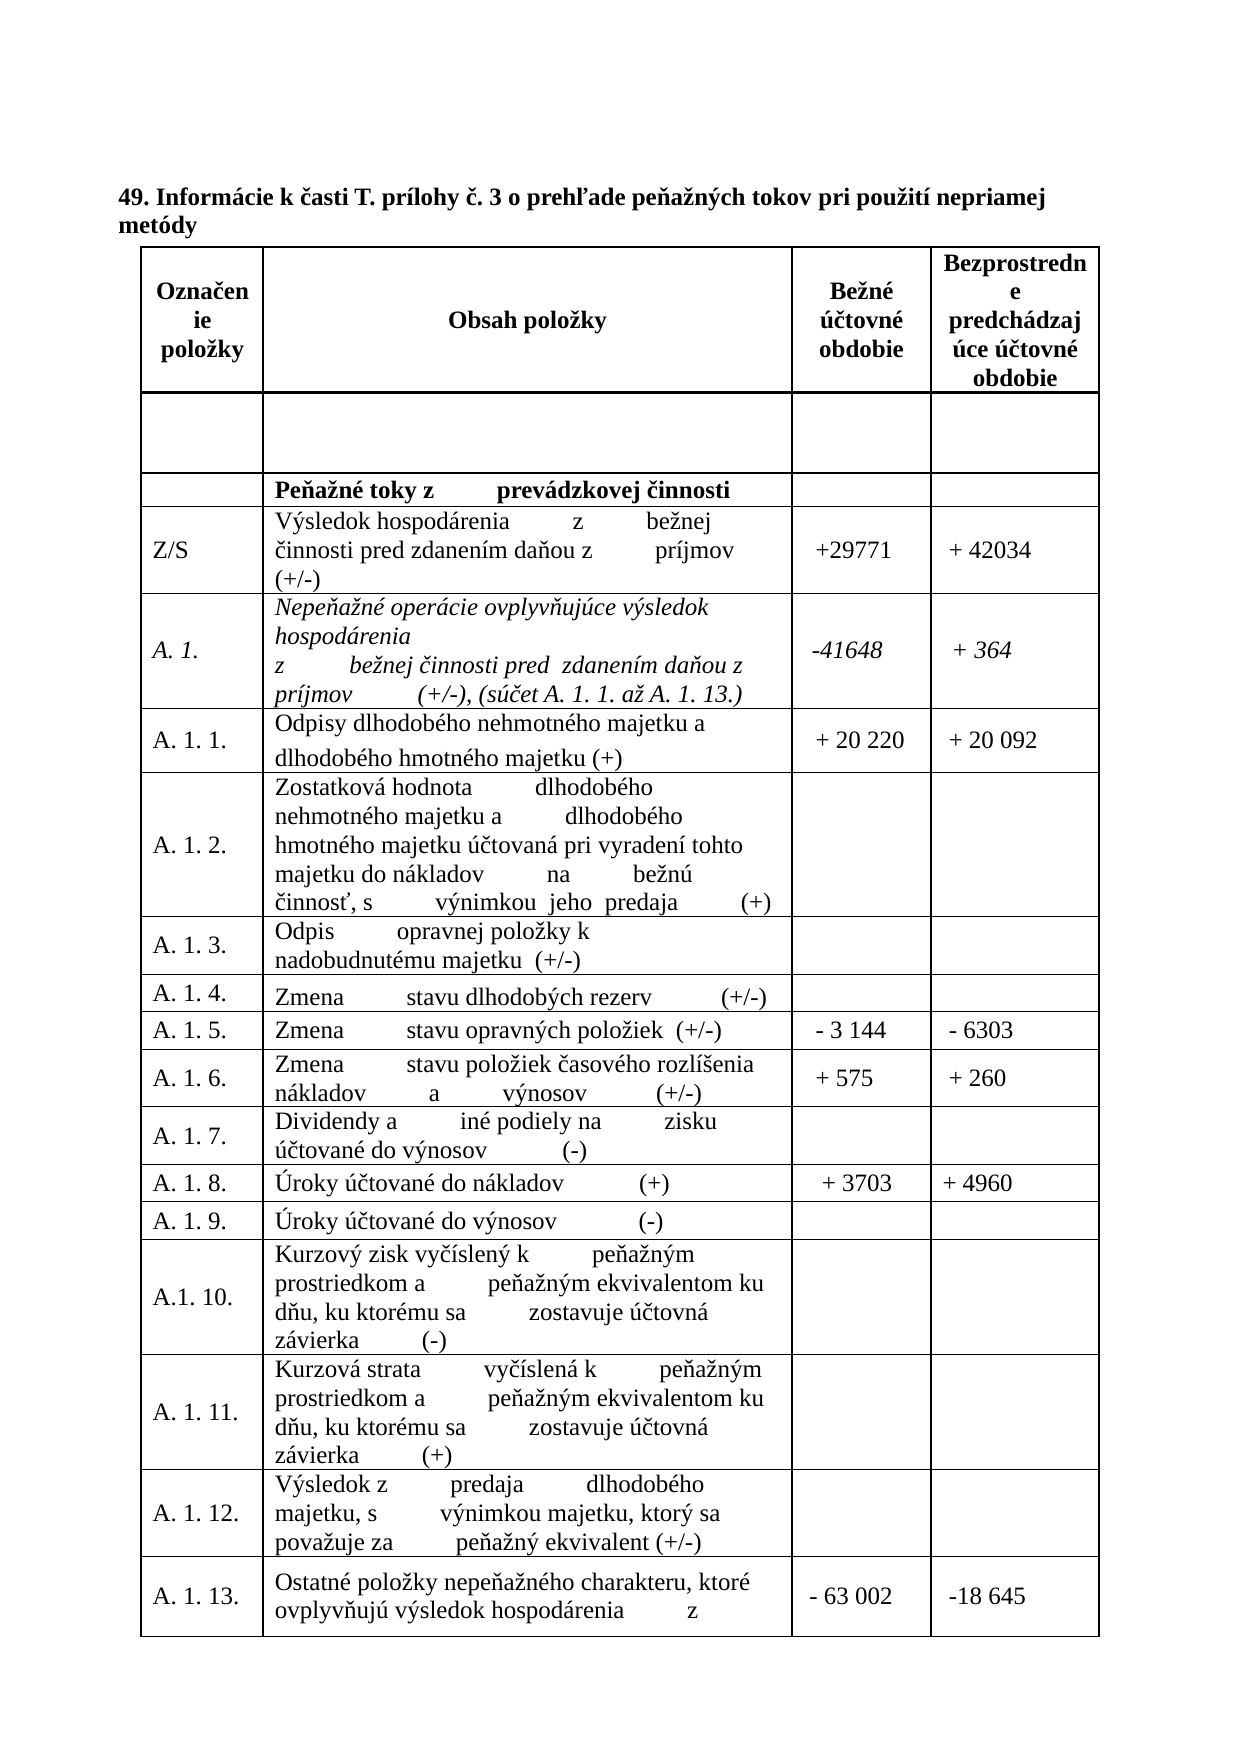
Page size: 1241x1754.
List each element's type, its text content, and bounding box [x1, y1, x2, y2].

table_cell A. 1. 9. [142, 1202, 262, 1239]
table_cell [793, 1470, 930, 1556]
table_cell A. 1. 5. [142, 1012, 262, 1049]
table_cell [793, 773, 930, 916]
table_cell Kurzová strata vyčíslená k peňažným prostriedkom a peňažným ekvivalentom ku dňu, ku ktorému sa zostavuje účtovná závierka (+) [264, 1355, 791, 1469]
table_cell [793, 1355, 930, 1469]
table_cell Zmena stavu dlhodobých rezerv (+/-) [264, 975, 791, 1011]
table_cell Odpisy dlhodobého nehmotného majetku a dlhodobého hmotného majetku (+) [264, 709, 791, 772]
table_cell - 63 002 [793, 1557, 930, 1636]
table_cell A.1. 10. [142, 1240, 262, 1354]
table_cell Odpis opravnej položky k nadobudnutému majetku (+/-) [264, 917, 791, 974]
table_cell A. 1. 3. [142, 917, 262, 974]
table_cell Peňažné toky z prevádzkovej činnosti [264, 474, 791, 506]
table_cell Zmena stavu opravných položiek (+/-) [264, 1012, 791, 1049]
table_cell [932, 474, 1098, 506]
table_cell [793, 1240, 930, 1354]
table_cell [793, 1107, 930, 1164]
table_cell -41648 [793, 594, 930, 707]
table_cell [793, 474, 930, 506]
table_cell A. 1. 4. [142, 975, 262, 1011]
table_cell Výsledok hospodárenia z bežnej činnosti pred zdanením daňou z príjmov (+/-) [264, 507, 791, 592]
table_cell A. 1. 12. [142, 1470, 262, 1556]
table_cell [932, 394, 1098, 472]
table_cell Zostatková hodnota dlhodobého nehmotného majetku a dlhodobého hmotného majetku účtovaná pri vyradení tohto majetku do nákladov na bežnú činnosť, s výnimkou jeho predaja (+) [264, 773, 791, 916]
table_cell A. 1. 7. [142, 1107, 262, 1164]
table_cell A. 1. 8. [142, 1165, 262, 1201]
table_cell A. 1. 2. [142, 773, 262, 916]
table_header Bezprostredne predchádzajúce účtovné obdobie [932, 248, 1098, 391]
table_cell + 575 [793, 1050, 930, 1106]
table_header Bežné účtovné obdobie [793, 248, 930, 391]
table_cell [932, 1355, 1098, 1469]
table_cell + 3703 [793, 1165, 930, 1201]
table_cell Úroky účtované do nákladov (+) [264, 1165, 791, 1201]
table_cell Zmena stavu položiek časového rozlíšenia nákladov a výnosov (+/-) [264, 1050, 791, 1106]
table_header Označenie položky [142, 248, 262, 391]
table_cell Ostatné položky nepeňažného charakteru, ktoré ovplyvňujú výsledok hospodárenia z [264, 1557, 791, 1636]
table_cell [793, 975, 930, 1011]
table_cell [932, 1202, 1098, 1239]
table_cell + 364 [932, 594, 1098, 707]
table_cell [932, 917, 1098, 974]
table_cell A. 1. [142, 594, 262, 707]
table_cell [932, 1470, 1098, 1556]
table_cell + 20 220 [793, 709, 930, 772]
table_cell - 6303 [932, 1012, 1098, 1049]
table_cell +29771 [793, 507, 930, 592]
table_cell A. 1. 1. [142, 709, 262, 772]
table_cell Nepeňažné operácie ovplyvňujúce výsledok hospodárenia z bežnej činnosti pred zdanením daňou z príjmov (+/-), (súčet A. 1. 1. až A. 1. 13.) [264, 594, 791, 707]
table_cell Výsledok z predaja dlhodobého majetku, s výnimkou majetku, ktorý sa považuje za peňažný ekvivalent (+/-) [264, 1470, 791, 1556]
table_cell + 20 092 [932, 709, 1098, 772]
table_cell [793, 917, 930, 974]
table_cell + 4960 [932, 1165, 1098, 1201]
table_cell [932, 1240, 1098, 1354]
table_cell [932, 1107, 1098, 1164]
table_cell [142, 394, 262, 472]
table_cell Dividendy a iné podiely na zisku účtované do výnosov (-) [264, 1107, 791, 1164]
table_cell [932, 773, 1098, 916]
table_cell + 42034 [932, 507, 1098, 592]
table_cell [142, 474, 262, 506]
table_cell Kurzový zisk vyčíslený k peňažným prostriedkom a peňažným ekvivalentom ku dňu, ku ktorému sa zostavuje účtovná závierka (-) [264, 1240, 791, 1354]
table_cell [264, 394, 791, 472]
table_cell Z/S [142, 507, 262, 592]
table_header Obsah položky [264, 248, 791, 391]
table_cell + 260 [932, 1050, 1098, 1106]
table_cell - 3 144 [793, 1012, 930, 1049]
table_cell A. 1. 11. [142, 1355, 262, 1469]
table_cell A. 1. 6. [142, 1050, 262, 1106]
table_cell [932, 975, 1098, 1011]
subtitle 49. Informácie k časti T. prílohy č. 3 o prehľade peňažných tokov pri použití nepriamej metódy [118, 182, 1122, 239]
table_cell -18 645 [932, 1557, 1098, 1636]
table_cell Úroky účtované do výnosov (-) [264, 1202, 791, 1239]
table_cell A. 1. 13. [142, 1557, 262, 1636]
table_cell [793, 394, 930, 472]
table_cell [793, 1202, 930, 1239]
